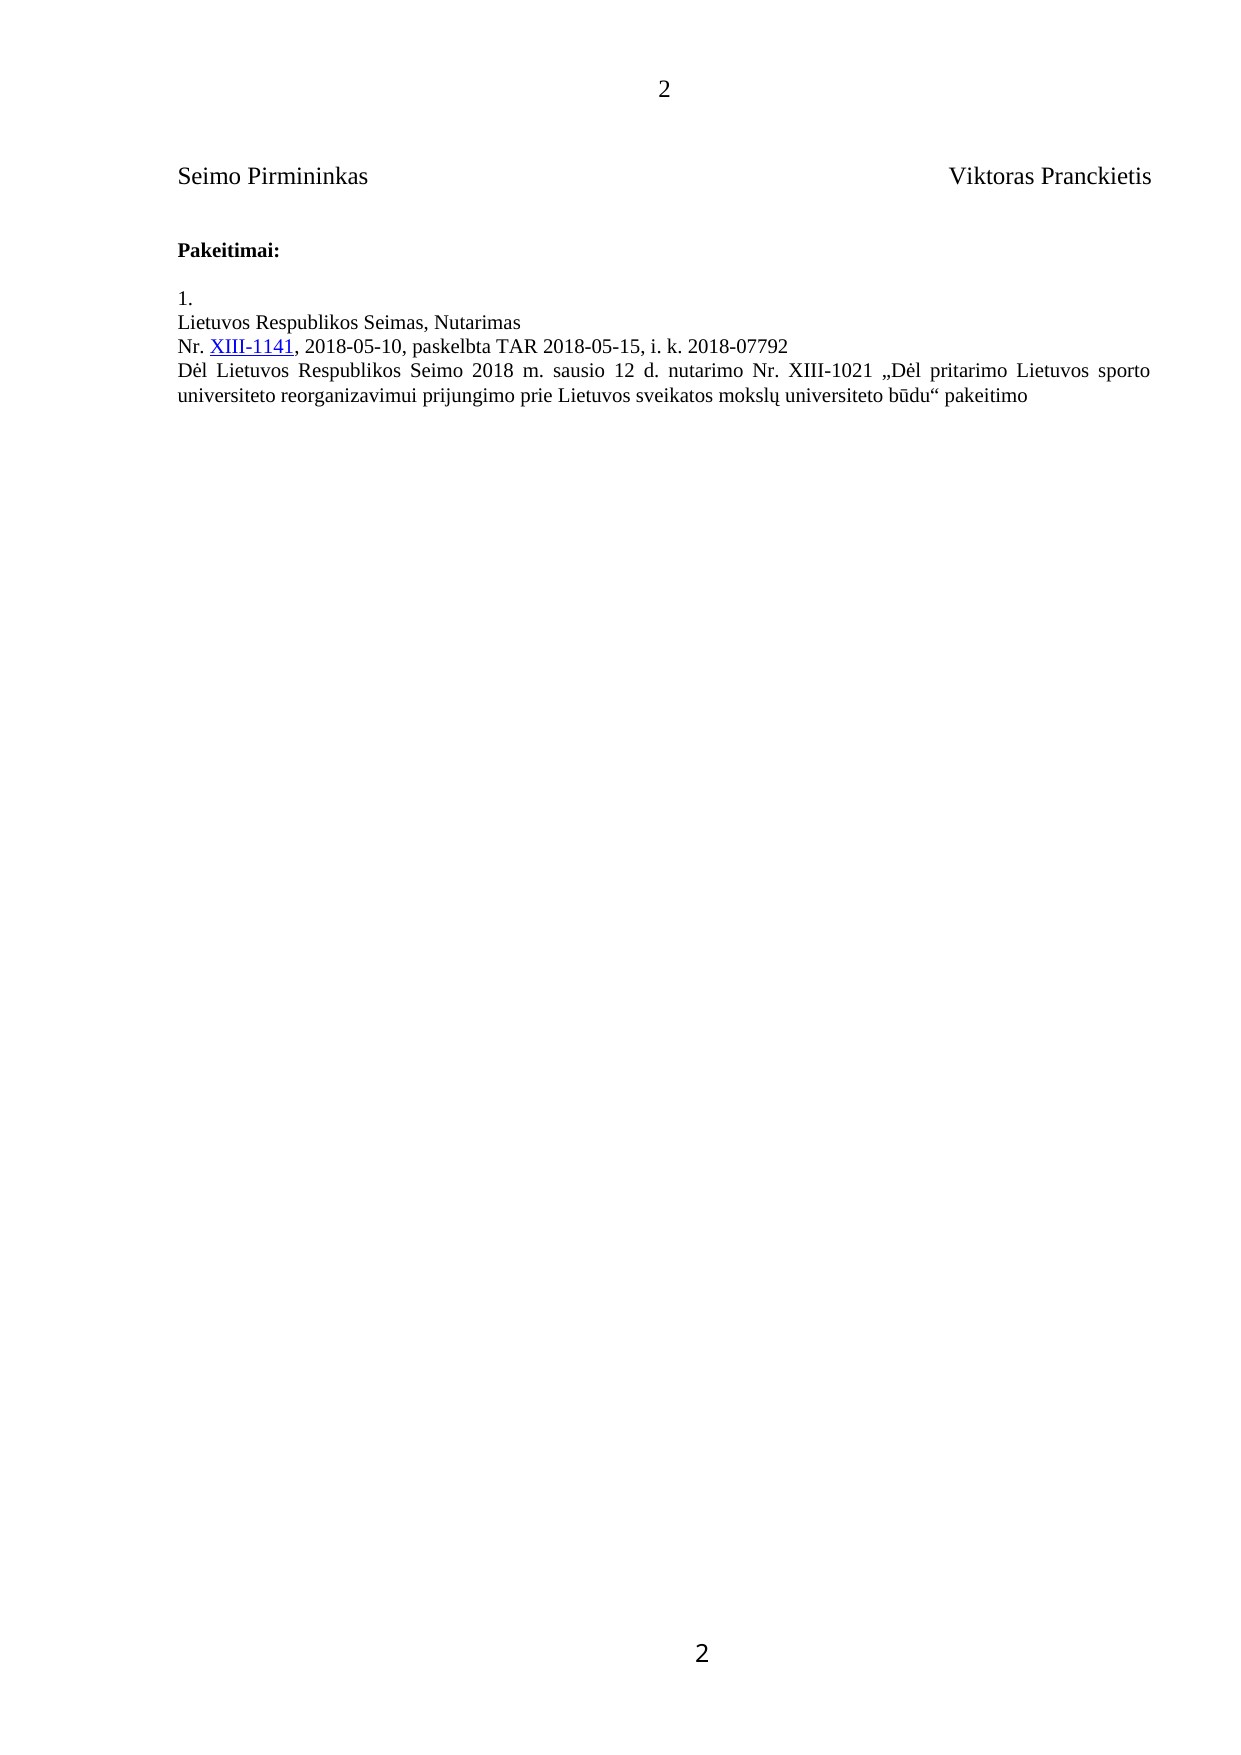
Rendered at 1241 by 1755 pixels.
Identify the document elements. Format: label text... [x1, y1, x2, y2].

text 1. [177, 286, 1152, 310]
text Nr. XIII-1141, 2018-05-10, paskelbta TAR 2018-05-15, i. k. 2018-07792 [177, 334, 1152, 358]
text Pakeitimai: [177, 238, 1152, 262]
text Seimo Pirmininkas Viktoras Pranckietis [177, 161, 1152, 190]
text Lietuvos Respublikos Seimas, Nutarimas [177, 310, 1152, 334]
text Dėl Lietuvos Respublikos Seimo 2018 m. sausio 12 d. nutarimo Nr. XIII-1021 „Dėl pritarimo Lietuvos sporto universiteto reorganizavimui prijungimo prie Lietuvos sveikatos mokslų universiteto būdu“ pakeitimo [177, 358, 1152, 407]
